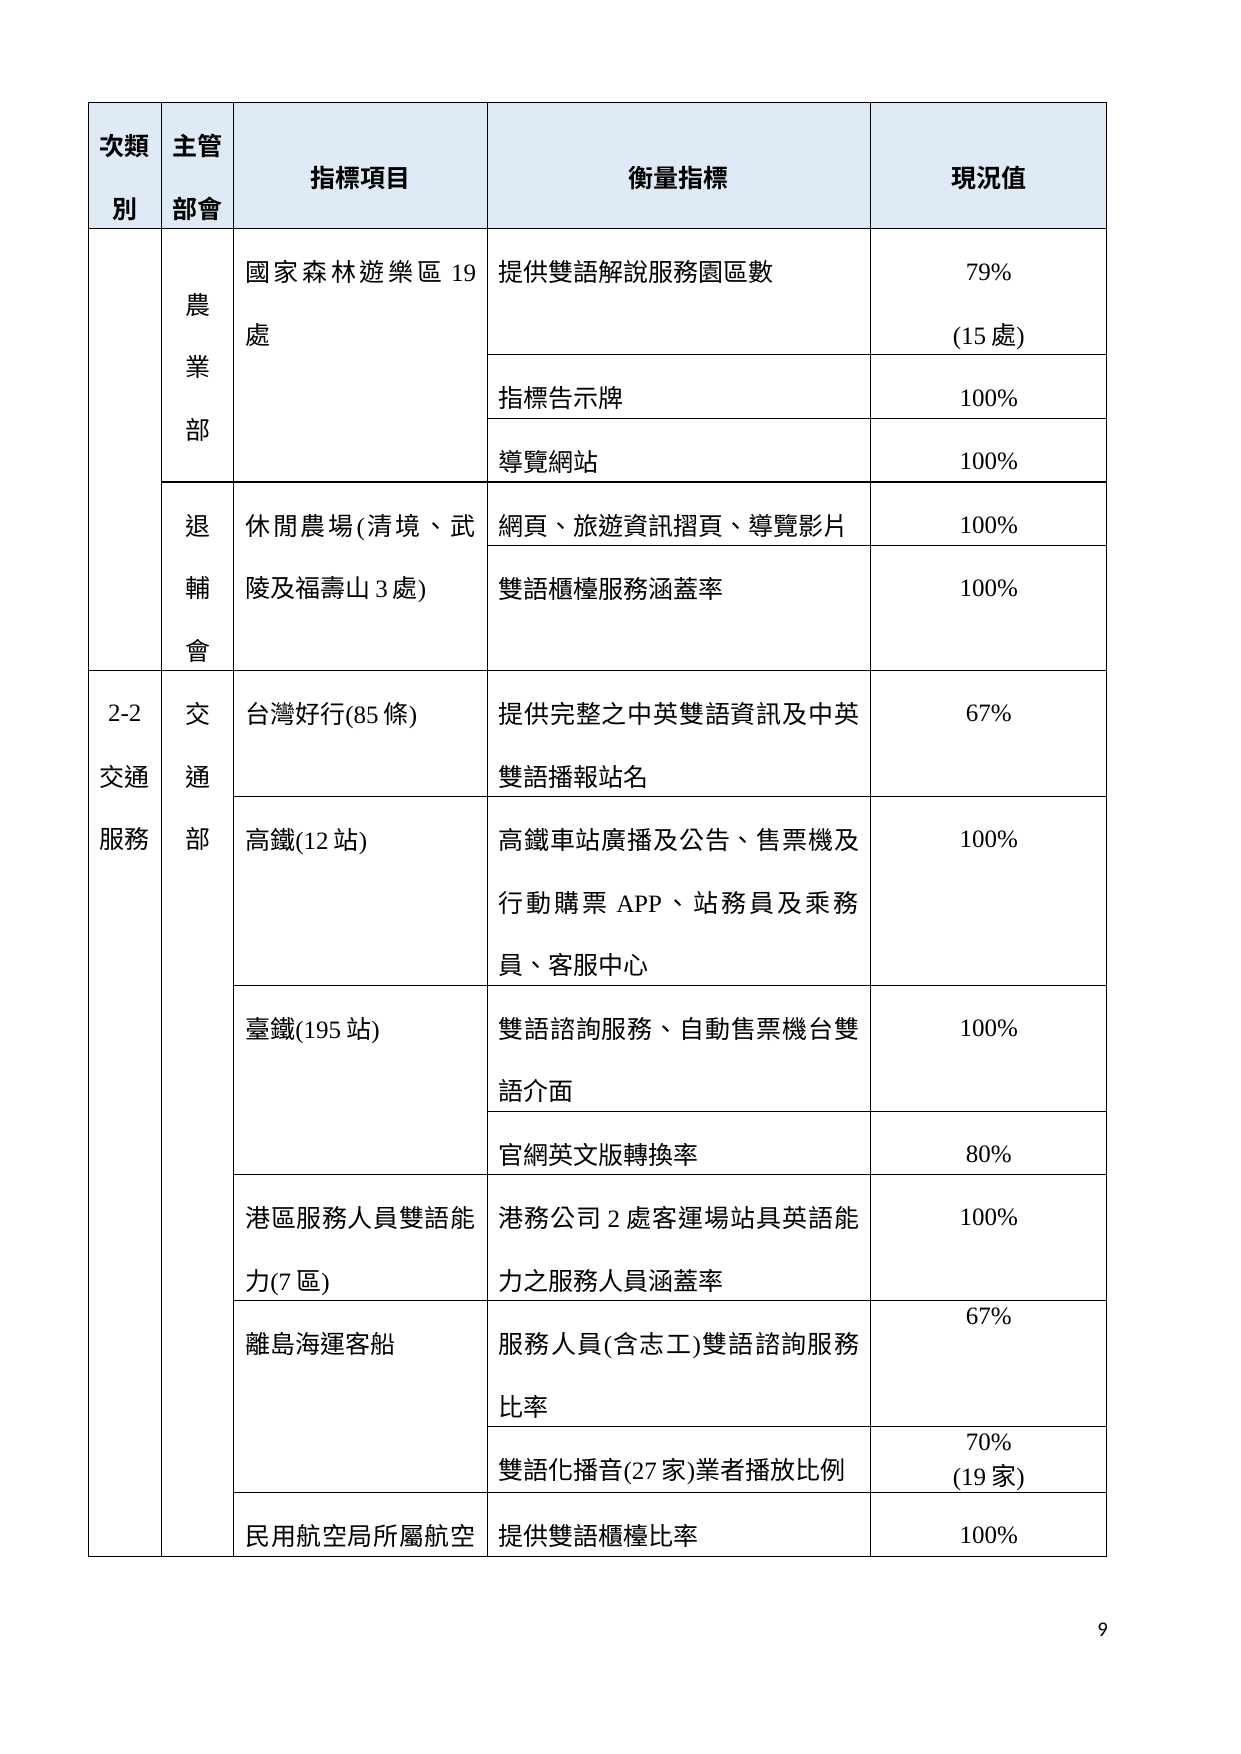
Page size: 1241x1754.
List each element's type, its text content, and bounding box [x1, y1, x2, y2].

table_cell 79% (15處) [871, 229, 1106, 354]
table_cell 臺鐵(195站) [234, 986, 487, 1174]
table_cell 67% [871, 671, 1106, 796]
table_cell 100% [871, 355, 1106, 418]
table_cell 退 輔 會 [162, 483, 233, 670]
table_cell 雙語櫃檯服務涵蓋率 [488, 546, 870, 670]
table_cell [89, 229, 161, 670]
table_cell 農 業 部 [162, 229, 233, 481]
table_cell 100% [871, 797, 1106, 984]
table_cell 100% [871, 986, 1106, 1111]
table_cell 港務公司2處客運場站具英語能力之服務人員涵蓋率 [488, 1175, 870, 1300]
table_cell 交 通 部 [162, 671, 233, 1556]
table_cell 100% [871, 483, 1106, 545]
table_cell 離島海運客船 [234, 1301, 487, 1492]
table_cell 台灣好行(85條) [234, 671, 487, 796]
table_cell 提供雙語解說服務園區數 [488, 229, 870, 354]
table_cell 80% [871, 1112, 1106, 1174]
table_header 指標項目 [234, 103, 487, 228]
table_cell 國家森林遊樂區19處 [234, 229, 487, 481]
table_cell 雙語諮詢服務、自動售票機台雙語介面 [488, 986, 870, 1111]
table_cell 67% [871, 1301, 1106, 1426]
table_header 衡量指標 [488, 103, 870, 228]
table_cell 100% [871, 419, 1106, 481]
table_cell 民用航空局所屬航空 [234, 1493, 487, 1556]
table_cell 網頁、旅遊資訊摺頁、導覽影片 [488, 483, 870, 545]
table_header 次類別 [89, 103, 161, 228]
table_cell 提供完整之中英雙語資訊及中英雙語播報站名 [488, 671, 870, 796]
table_cell 休閒農場(清境、武陵及福壽山3處) [234, 483, 487, 670]
table_cell 提供雙語櫃檯比率 [488, 1493, 870, 1556]
table_cell 100% [871, 1493, 1106, 1556]
table_cell 2-2交通服務 [89, 671, 161, 1556]
table_cell 雙語化播音(27家)業者播放比例 [488, 1427, 870, 1492]
table_header 主管 部會 [162, 103, 233, 228]
table_cell 港區服務人員雙語能力(7區) [234, 1175, 487, 1300]
table_cell 70% (19家) [871, 1427, 1106, 1492]
table_cell 高鐵車站廣播及公告、售票機及行動購票APP、站務員及乘務員、客服中心 [488, 797, 870, 984]
table_cell 高鐵(12站) [234, 797, 487, 984]
table_cell 100% [871, 1175, 1106, 1300]
table_cell 服務人員(含志工)雙語諮詢服務比率 [488, 1301, 870, 1426]
table_cell 官網英文版轉換率 [488, 1112, 870, 1174]
table_cell 100% [871, 546, 1106, 670]
table_cell 導覽網站 [488, 419, 870, 481]
table_cell 指標告示牌 [488, 355, 870, 418]
table_header 現況值 [871, 103, 1106, 228]
